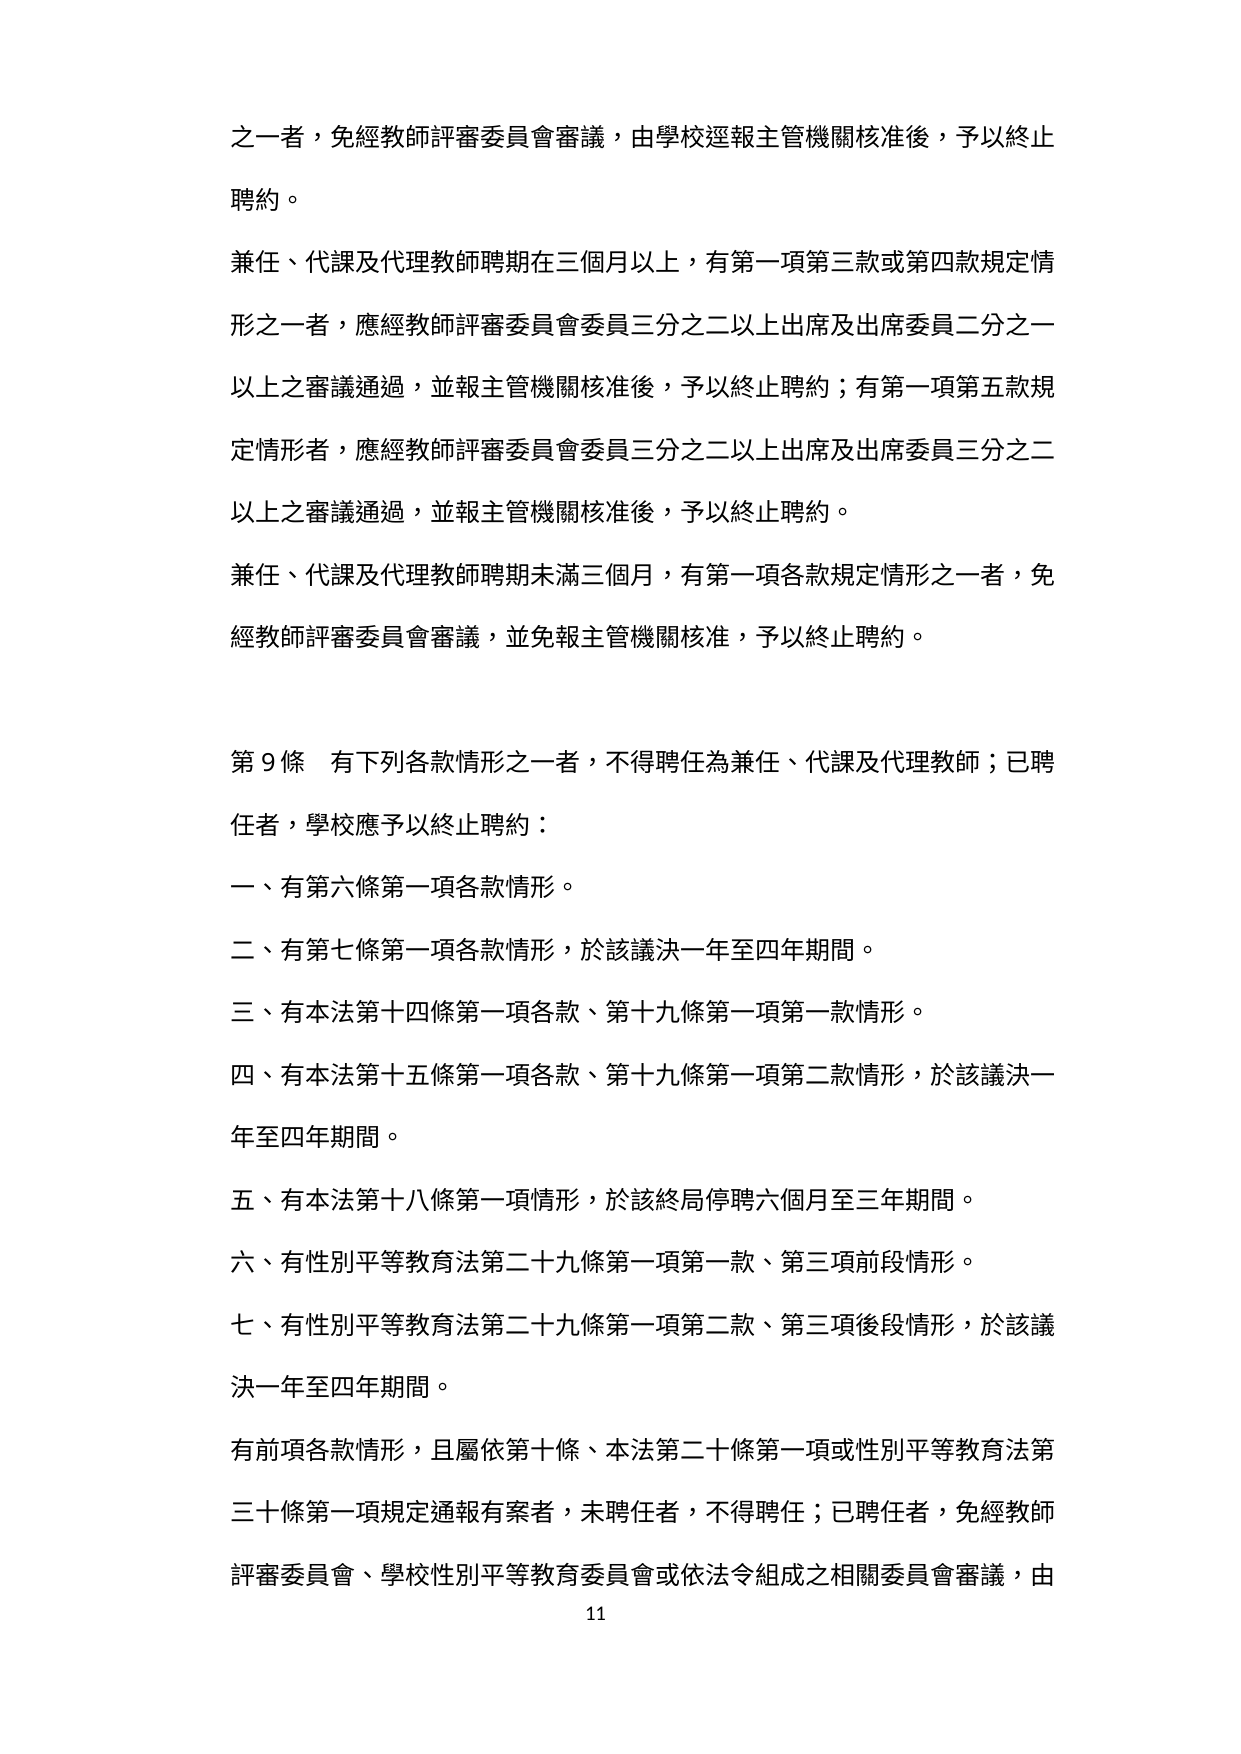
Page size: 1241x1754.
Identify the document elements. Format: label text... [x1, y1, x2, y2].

text 三、有本法第十四條第一項各款、第十九條第一項第一款情形。 [231, 969, 1078, 1032]
text 五、有本法第十八條第一項情形，於該終局停聘六個月至三年期間。 [231, 1157, 1078, 1219]
text 七、有性別平等教育法第二十九條第一項第二款、第三項後段情形，於該議決一年至四年期間。 [231, 1282, 1078, 1407]
text 一、有第六條第一項各款情形。 [231, 844, 1078, 907]
text 六、有性別平等教育法第二十九條第一項第一款、第三項前段情形。 [231, 1219, 1078, 1282]
text 兼任、代課及代理教師聘期在三個月以上，有第一項第三款或第四款規定情形之一者，應經教師評審委員會委員三分之二以上出席及出席委員二分之一以上之審議通過，並報主管機關核准後，予以終止聘約；有第一項第五款規定情形者，應經教師評審委員會委員三分之二以上出席及出席委員三分之二以上之審議通過，並報主管機關核准後，予以終止聘約。 [231, 219, 1078, 532]
text 第9條 有下列各款情形之一者，不得聘任為兼任、代課及代理教師；已聘任者，學校應予以終止聘約： [231, 719, 1078, 844]
text 有前項各款情形，且屬依第十條、本法第二十條第一項或性別平等教育法第三十條第一項規定通報有案者，未聘任者，不得聘任；已聘任者，免經教師評審委員會、學校性別平等教育委員會或依法令組成之相關委員會審議，由 [231, 1407, 1078, 1594]
text 之一者，免經教師評審委員會審議，由學校逕報主管機關核准後，予以終止聘約。 [231, 94, 1078, 219]
text 四、有本法第十五條第一項各款、第十九條第一項第二款情形，於該議決一年至四年期間。 [231, 1032, 1078, 1157]
text 兼任、代課及代理教師聘期未滿三個月，有第一項各款規定情形之一者，免經教師評審委員會審議，並免報主管機關核准，予以終止聘約。 [231, 532, 1078, 657]
text 二、有第七條第一項各款情形，於該議決一年至四年期間。 [231, 907, 1078, 969]
